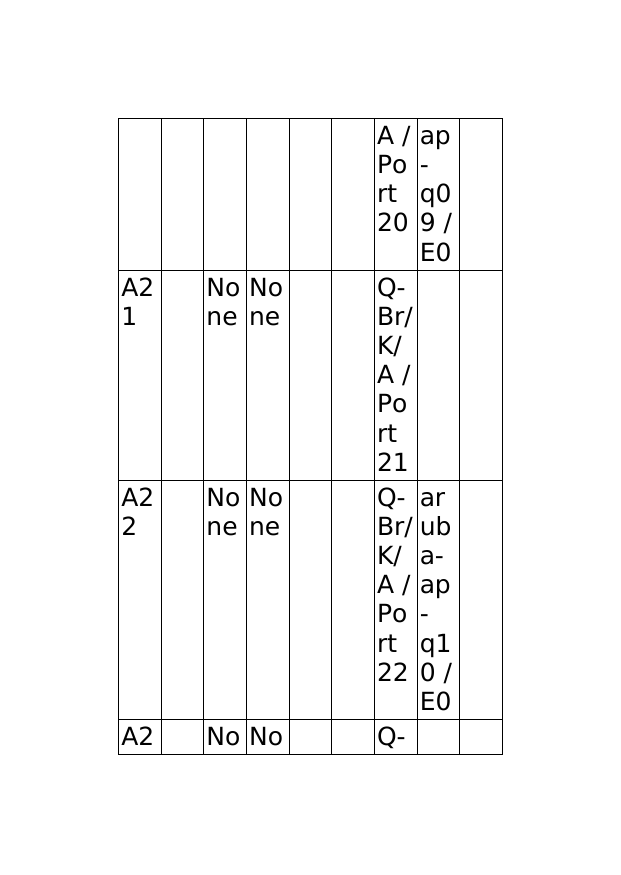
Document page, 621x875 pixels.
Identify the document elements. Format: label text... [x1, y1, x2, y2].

table_cell A / Port 20 [375, 119, 417, 270]
table_cell [162, 271, 203, 480]
table_cell [332, 720, 374, 754]
table_cell No [247, 720, 289, 754]
table_cell [332, 481, 374, 719]
table_cell [290, 481, 331, 719]
table_cell A22 [119, 481, 161, 719]
table_cell Q-Br/K/A / Port 22 [375, 481, 417, 719]
table_cell [119, 119, 161, 270]
table_cell aruba-ap-q10 / E0 [418, 481, 459, 719]
table_cell [418, 271, 459, 480]
table_cell A21 [119, 271, 161, 480]
table_cell ap-q09 / E0 [418, 119, 459, 270]
table_cell [247, 119, 289, 270]
table_cell [418, 720, 459, 754]
table_cell [460, 720, 502, 754]
table_cell None [247, 271, 289, 480]
table_cell [162, 481, 203, 719]
table_cell [162, 119, 203, 270]
table_cell [162, 720, 203, 754]
table_cell [460, 271, 502, 480]
table_cell [460, 481, 502, 719]
table_cell None [204, 481, 246, 719]
table_cell Q-Br/K/A / Port 21 [375, 271, 417, 480]
table_cell Q- [375, 720, 417, 754]
table_cell [460, 119, 502, 270]
table_cell [290, 271, 331, 480]
table_cell None [204, 271, 246, 480]
table_cell [290, 720, 331, 754]
table_cell [332, 119, 374, 270]
table_cell None [247, 481, 289, 719]
table_cell [290, 119, 331, 270]
table_cell [332, 271, 374, 480]
table_cell A2 [119, 720, 161, 754]
table_cell No [204, 720, 246, 754]
table_cell [204, 119, 246, 270]
